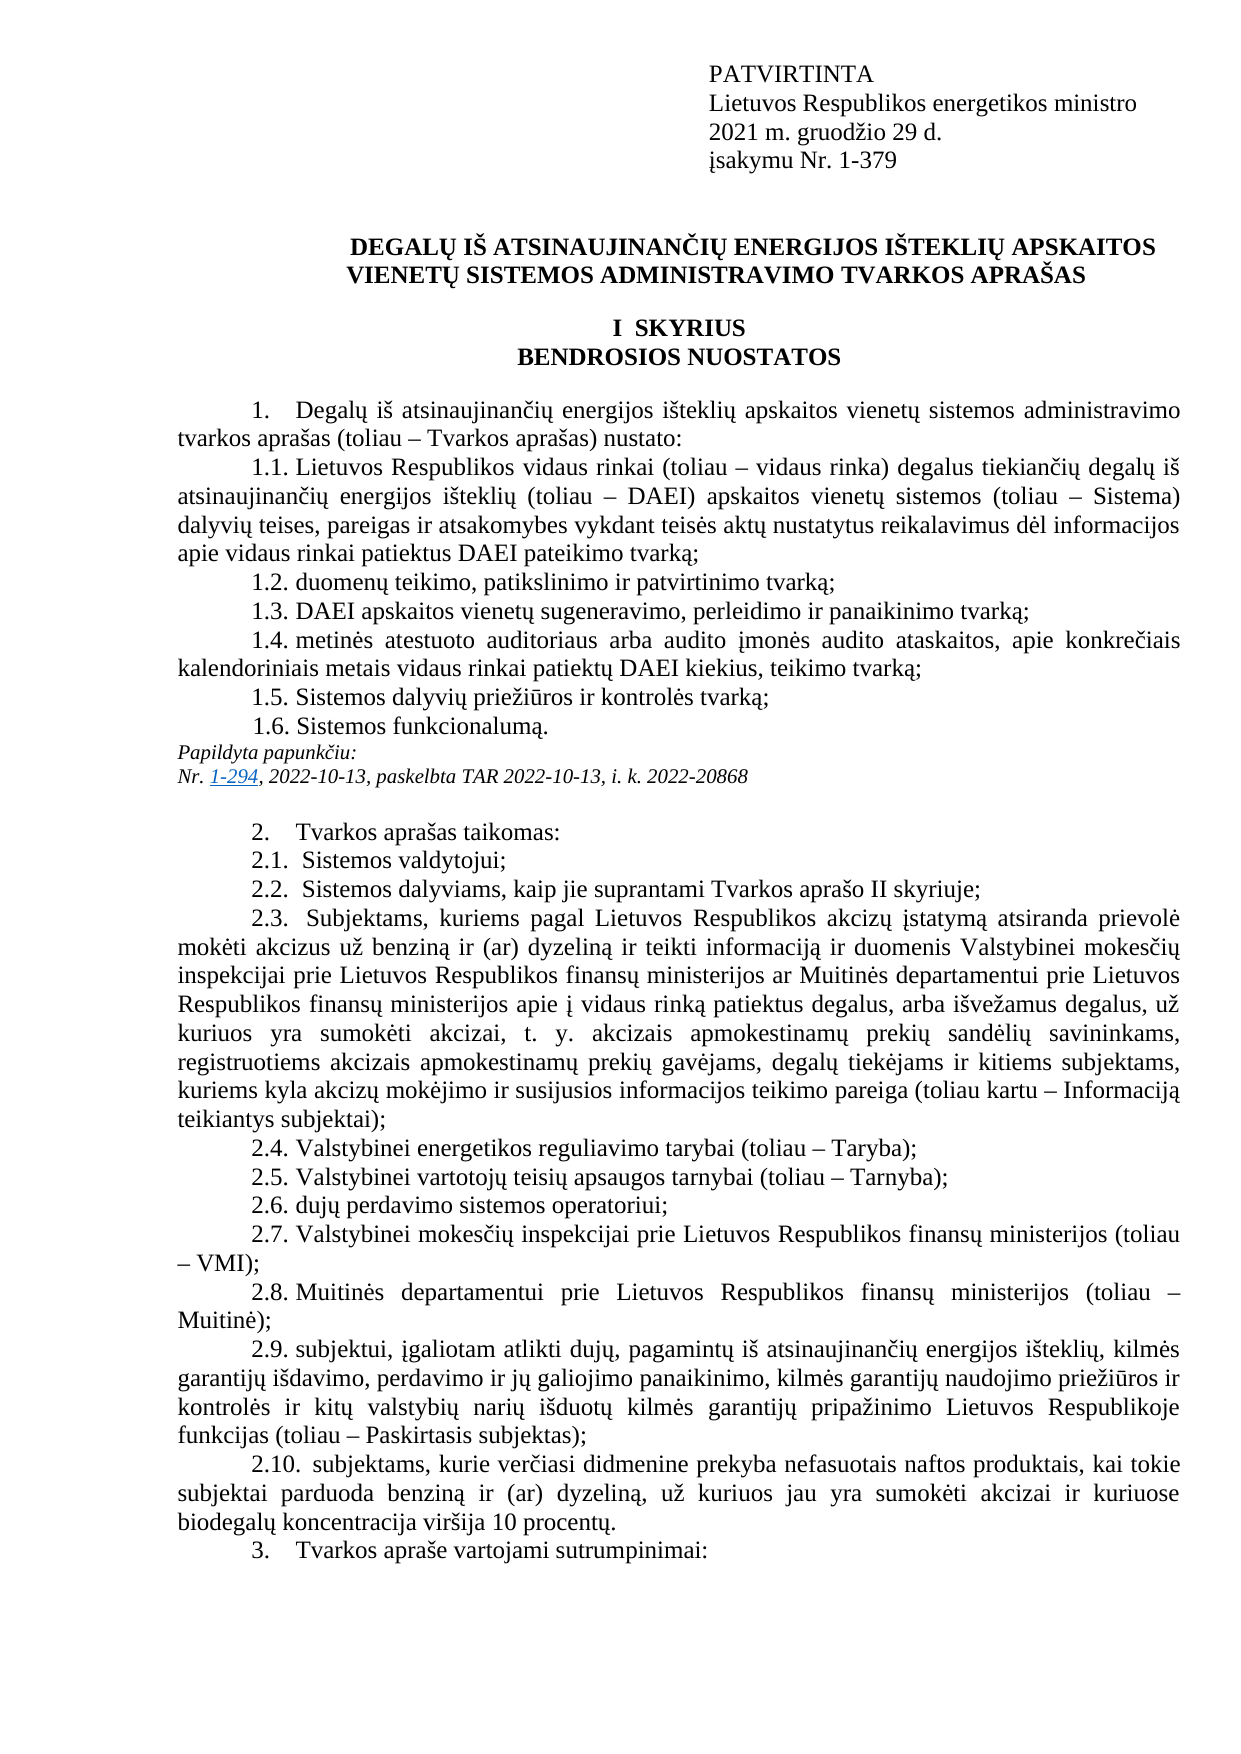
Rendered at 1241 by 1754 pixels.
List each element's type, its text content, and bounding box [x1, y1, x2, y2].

text 1.6. Sistemos funkcionalumą. [177, 711, 1181, 740]
text 2.7. Valstybinei mokesčių inspekcijai prie Lietuvos Respublikos finansų ministerijos (toliau – VMI); [177, 1219, 1181, 1277]
text 2.5. Valstybinei vartotojų teisių apsaugos tarnybai (toliau – Tarnyba); [177, 1162, 1181, 1190]
text 2. Tvarkos aprašas taikomas: [177, 817, 1181, 845]
text 2.1. Sistemos valdytojui; [177, 845, 1181, 874]
text įsakymu Nr. 1-379 [177, 145, 1181, 174]
text Papildyta papunkčiu: [177, 740, 1181, 764]
text 1.4. metinės atestuoto auditoriaus arba audito įmonės audito ataskaitos, apie konkrečiais kalendoriniais metais vidaus rinkai patiektų DAEI kiekius, teikimo tvarką; [177, 625, 1181, 682]
text 1.3. DAEI apskaitos vienetų sugeneravimo, perleidimo ir panaikinimo tvarką; [177, 596, 1181, 625]
text 2.2. Sistemos dalyviams, kaip jie suprantami Tvarkos aprašo II skyriuje; [177, 874, 1181, 903]
text 1.1. Lietuvos Respublikos vidaus rinkai (toliau – vidaus rinka) degalus tiekiančių degalų iš atsinaujinančių energijos išteklių (toliau – DAEI) apskaitos vienetų sistemos (toliau – Sistema) dalyvių teises, pareigas ir atsakomybes vykdant teisės aktų nustatytus reikalavimus dėl informacijos apie vidaus rinkai patiektus DAEI pateikimo tvarką; [177, 452, 1181, 567]
text 2021 m. gruodžio 29 d. [177, 117, 1181, 145]
text 3. Tvarkos apraše vartojami sutrumpinimai: [177, 1535, 1181, 1564]
text 2.10. subjektams, kurie verčiasi didmenine prekyba nefasuotais naftos produktais, kai tokie subjektai parduoda benziną ir (ar) dyzeliną, už kuriuos jau yra sumokėti akcizai ir kuriuose biodegalų koncentracija viršija 10 procentų. [177, 1449, 1181, 1535]
text I SKYRIUS [177, 313, 1181, 342]
text 1.5. Sistemos dalyvių priežiūros ir kontrolės tvarką; [177, 682, 1181, 711]
text Nr. 1-294, 2022-10-13, paskelbta TAR 2022-10-13, i. k. 2022-20868 [177, 764, 1181, 788]
text Degalų iš atsinaujinančių energijos išteklių apskaitos vienetų sistemos administravimo tvarkos aprašas [251, 232, 1181, 289]
text 2.9. subjektui, įgaliotam atlikti dujų, pagamintų iš atsinaujinančių energijos išteklių, kilmės garantijų išdavimo, perdavimo ir jų galiojimo panaikinimo, kilmės garantijų naudojimo priežiūros ir kontrolės ir kitų valstybių narių išduotų kilmės garantijų pripažinimo Lietuvos Respublikoje funkcijas (toliau – Paskirtasis subjektas); [177, 1334, 1181, 1449]
text 1. Degalų iš atsinaujinančių energijos išteklių apskaitos vienetų sistemos administravimo tvarkos aprašas (toliau – Tvarkos aprašas) nustato: [177, 395, 1181, 452]
text 2.6. dujų perdavimo sistemos operatoriui; [177, 1190, 1181, 1219]
text 2.3. Subjektams, kuriems pagal Lietuvos Respublikos akcizų įstatymą atsiranda prievolė mokėti akcizus už benziną ir (ar) dyzeliną ir teikti informaciją ir duomenis Valstybinei mokesčių inspekcijai prie Lietuvos Respublikos finansų ministerijos ar Muitinės departamentui prie Lietuvos Respublikos finansų ministerijos apie į vidaus rinką patiektus degalus, arba išvežamus degalus, už kuriuos yra sumokėti akcizai, t. y. akcizais apmokestinamų prekių sandėlių savininkams, registruotiems akcizais apmokestinamų prekių gavėjams, degalų tiekėjams ir kitiems subjektams, kuriems kyla akcizų mokėjimo ir susijusios informacijos teikimo pareiga (toliau kartu – Informaciją teikiantys subjektai); [177, 903, 1181, 1133]
text 2.8. Muitinės departamentui prie Lietuvos Respublikos finansų ministerijos (toliau – Muitinė); [177, 1277, 1181, 1334]
text 1.2. duomenų teikimo, patikslinimo ir patvirtinimo tvarką; [177, 567, 1181, 596]
text BENDROSIOS NUOSTATOS [177, 342, 1181, 371]
text lietuvos Respublikos energetikos ministro [177, 88, 1181, 117]
text patvirtinta [177, 59, 1181, 88]
text 2.4. Valstybinei energetikos reguliavimo tarybai (toliau – Taryba); [177, 1133, 1181, 1162]
